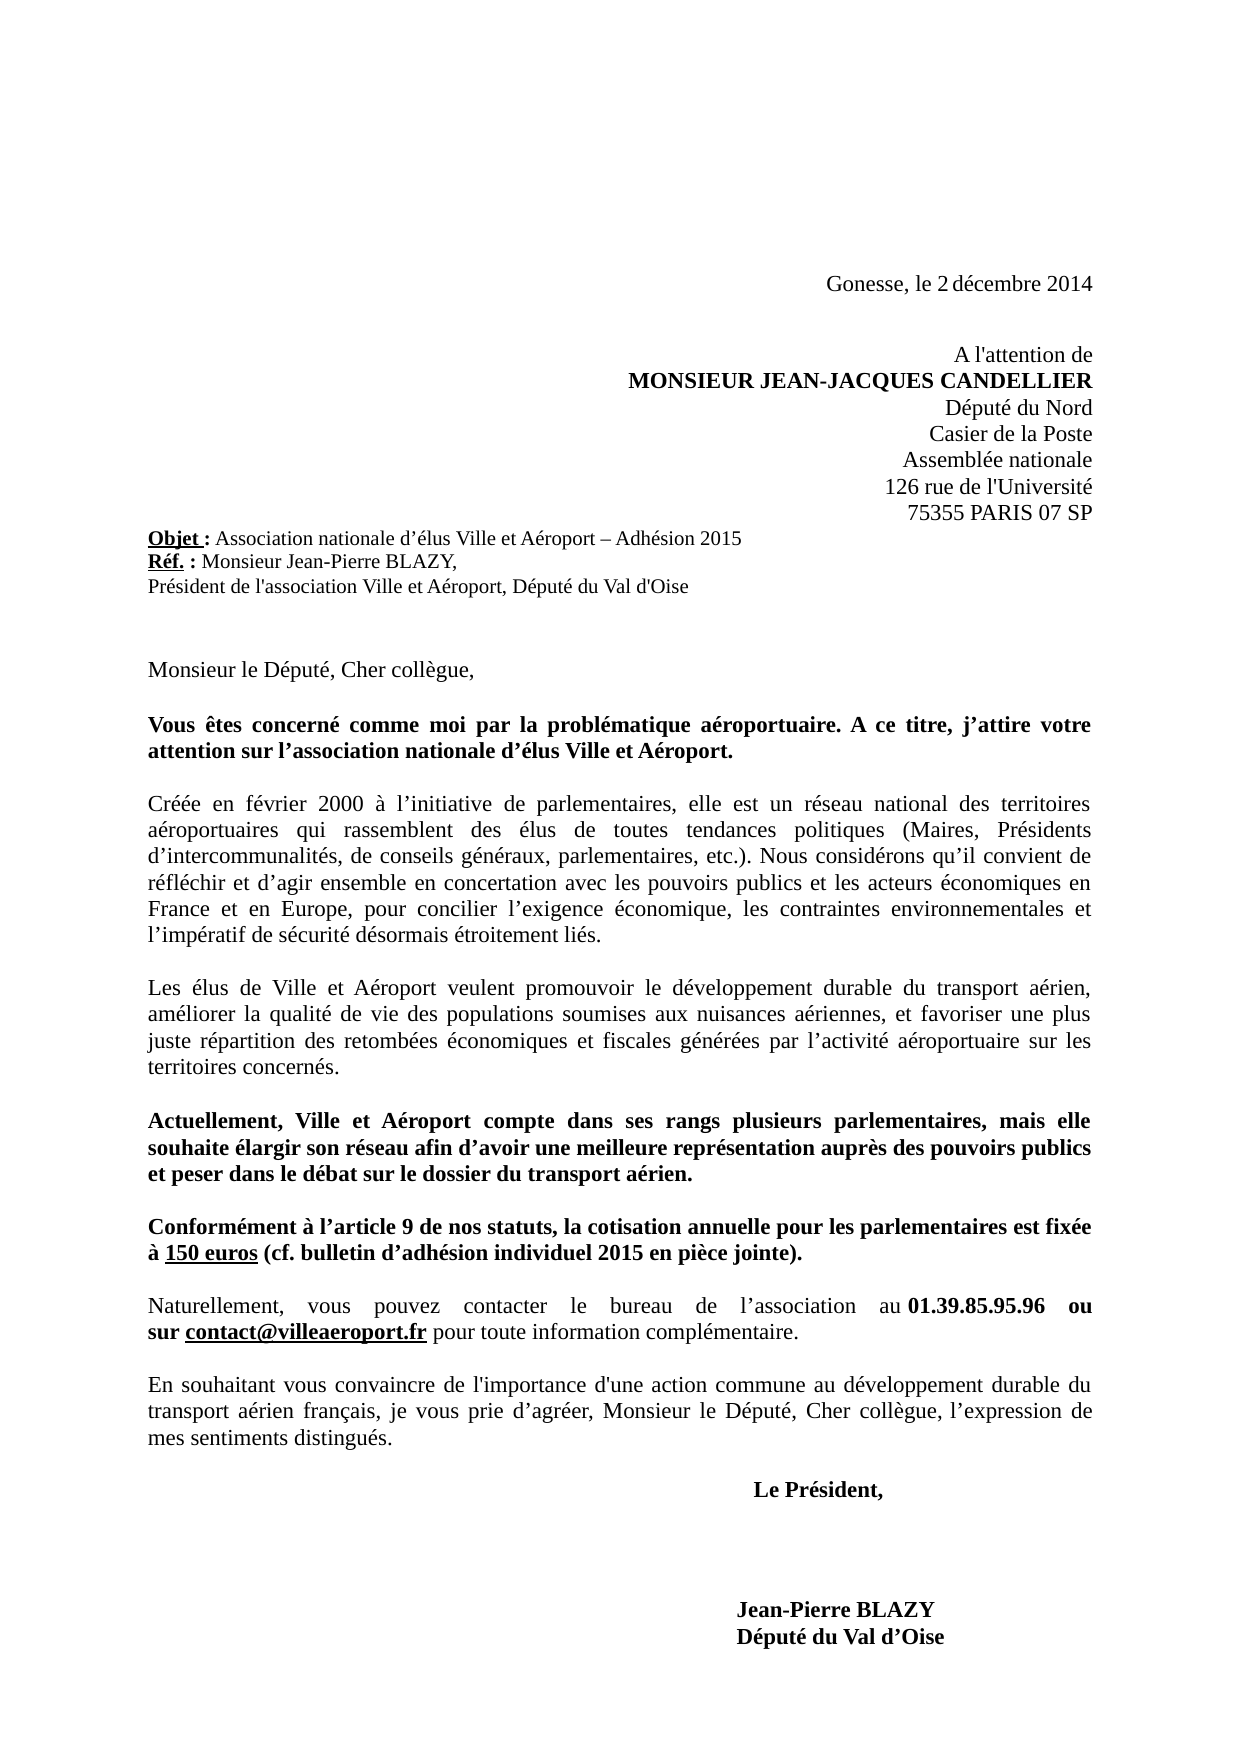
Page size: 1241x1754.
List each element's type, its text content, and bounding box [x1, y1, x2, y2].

text Casier de la Poste [148, 420, 1093, 446]
text Naturellement, vous pouvez contacter le bureau de l’association au 01.39.85.95.96 ou sur contact@villeaeroport.fr pour toute information complémentaire. [148, 1292, 1093, 1345]
text En souhaitant vous convaincre de l'importance d'une action commune au développement durable du transport aérien français, je vous prie d’agréer, Monsieur le Député, Cher collègue, l’expression de mes sentiments distingués. [148, 1371, 1093, 1450]
text Jean-Pierre BLAZY [148, 1596, 1093, 1623]
text Vous êtes concerné comme moi par la problématique aéroportuaire. A ce titre, j’attire votre attention sur l’association nationale d’élus Ville et Aéroport. [148, 711, 1093, 763]
text A l'attention de [148, 341, 1093, 367]
text Conformément à l’article 9 de nos statuts, la cotisation annuelle pour les parlementaires est fixée à 150 euros (cf. bulletin d’adhésion individuel 2015 en pièce jointe). [148, 1213, 1093, 1266]
text Gonesse, le 2 décembre 2014 [148, 270, 1093, 296]
text MONSIEUR JEAN-JACQUES CANDELLIER [148, 367, 1093, 394]
text Les élus de Ville et Aéroport veulent promouvoir le développement durable du transport aérien, améliorer la qualité de vie des populations soumises aux nuisances aériennes, et favoriser une plus juste répartition des retombées économiques et fiscales générées par l’activité aéroportuaire sur les territoires concernés. [148, 974, 1093, 1079]
text Assemblée nationale 126 rue de l'Université 75355 PARIS 07 SP [148, 446, 1093, 525]
text Député du Val d’Oise [148, 1623, 1093, 1649]
text Monsieur le Député, Cher collègue, [148, 656, 1093, 683]
text Le Président, [148, 1477, 1093, 1503]
text Actuellement, Ville et Aéroport compte dans ses rangs plusieurs parlementaires, mais elle souhaite élargir son réseau afin d’avoir une meilleure représentation auprès des pouvoirs publics et peser dans le débat sur le dossier du transport aérien. [148, 1108, 1093, 1187]
text Président de l'association Ville et Aéroport, Député du Val d'Oise [148, 573, 1093, 598]
text Créée en février 2000 à l’initiative de parlementaires, elle est un réseau national des territoires aéroportuaires qui rassemblent des élus de toutes tendances politiques (Maires, Présidents d’intercommunalités, de conseils généraux, parlementaires, etc.). Nous considérons qu’il convient de réfléchir et d’agir ensemble en concertation avec les pouvoirs publics et les acteurs économiques en France et en Europe, pour concilier l’exigence économique, les contraintes environnementales et l’impératif de sécurité désormais étroitement liés. [148, 790, 1093, 948]
text Réf. : Monsieur Jean-Pierre BLAZY, [148, 549, 1093, 573]
text Objet : Association nationale d’élus Ville et Aéroport – Adhésion 2015 [148, 525, 1093, 549]
text Député du Nord [148, 394, 1093, 420]
